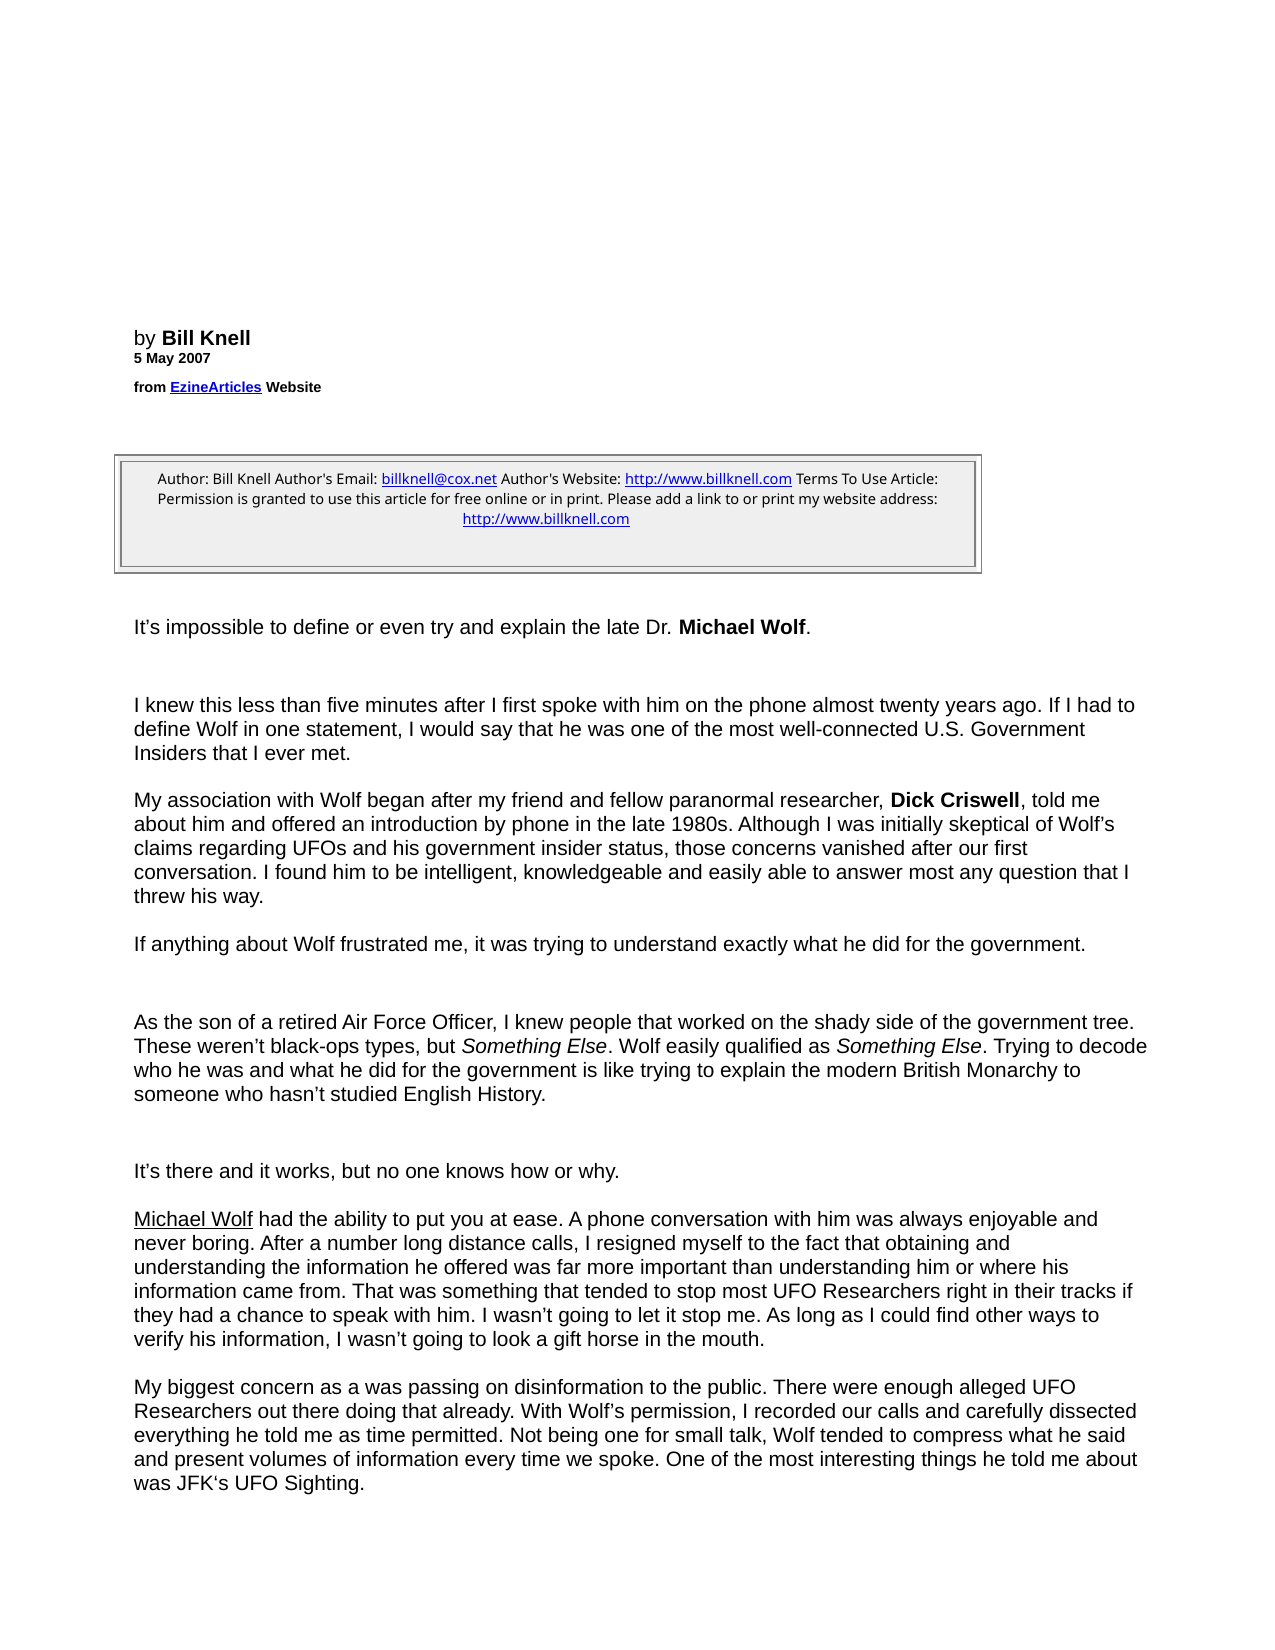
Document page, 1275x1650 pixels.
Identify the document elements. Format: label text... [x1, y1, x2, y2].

text As the son of a retired Air Force Officer, I knew people that worked on the shady side of the government tree. These weren’t black-ops types, but Something Else. Wolf easily qualified as Something Else. Trying to decode who he was and what he did for the government is like trying to explain the modern British Monarchy to someone who hasn’t studied English History. [134, 1010, 1147, 1106]
text It’s impossible to define or even try and explain the late Dr. Michael Wolf. [134, 615, 1147, 639]
text by Bill Knell 5 May 2007 [134, 118, 1147, 366]
text from EzineArticles Website [134, 379, 1147, 395]
table_header Author: Bill Knell Author's Email: billknell@cox.net Author's Website: http://www.billknell.com Terms To Use Article: Permission is granted to use this article for free online or in print. Please add a link to or print my website address: http://www.billknell.com [118, 456, 977, 566]
text It’s there and it works, but no one knows how or why. Michael Wolf had the ability to put you at ease. A phone conversation with him was always enjoyable and never boring. After a number long distance calls, I resigned myself to the fact that obtaining and understanding the information he offered was far more important than understanding him or where his information came from. That was something that tended to stop most UFO Researchers right in their tracks if they had a chance to speak with him. I wasn’t going to let it stop me. As long as I could find other ways to verify his information, I wasn’t going to look a gift horse in the mouth. My biggest concern as a was passing on disinformation to the public. There were enough alleged UFO Researchers out there doing that already. With Wolf’s permission, I recorded our calls and carefully dissected everything he told me as time permitted. Not being one for small talk, Wolf tended to compress what he said and present volumes of information every time we spoke. One of the most interesting things he told me about was JFK‘s UFO Sighting. [134, 1159, 1147, 1519]
text I knew this less than five minutes after I first spoke with him on the phone almost twenty years ago. If I had to define Wolf in one statement, I would say that he was one of the most well-connected U.S. Government Insiders that I ever met. My association with Wolf began after my friend and fellow paranormal researcher, Dick Criswell, told me about him and offered an introduction by phone in the late 1980s. Although I was initially skeptical of Wolf’s claims regarding UFOs and his government insider status, those concerns vanished after our first conversation. I found him to be intelligent, knowledgeable and easily able to answer most any question that I threw his way. If anything about Wolf frustrated me, it was trying to understand exactly what he did for the government. [134, 692, 1147, 956]
